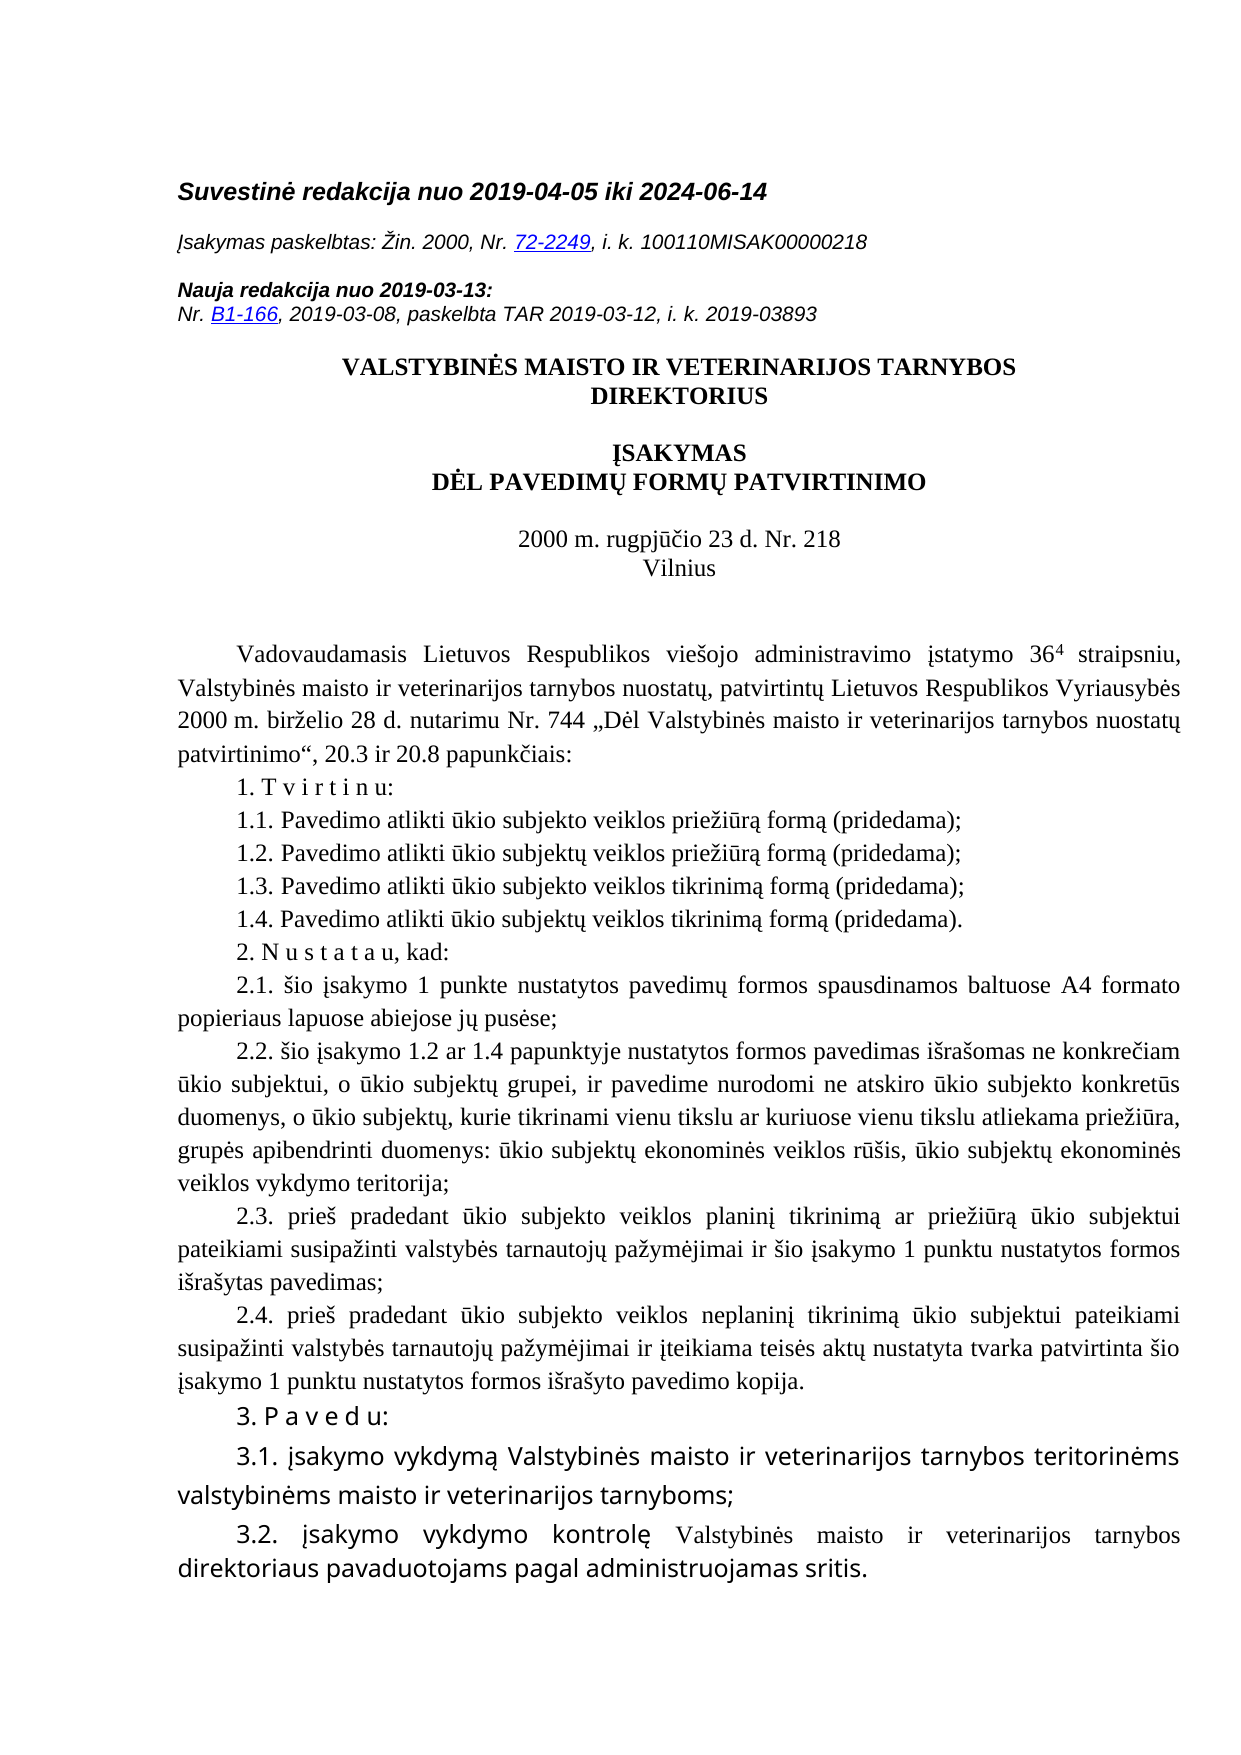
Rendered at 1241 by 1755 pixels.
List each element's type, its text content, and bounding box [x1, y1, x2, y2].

text 2. N u s t a t a u, kad: [177, 937, 1181, 966]
text 2.1. šio įsakymo 1 punkte nustatytos pavedimų formos spausdinamos baltuose A4 formato popieriaus lapuose abiejose jų pusėse; [177, 970, 1181, 1032]
text 2.3. prieš pradedant ūkio subjekto veiklos planinį tikrinimą ar priežiūrą ūkio subjektui pateikiami susipažinti valstybės tarnautojų pažymėjimai ir šio įsakymo 1 punktu nustatytos formos išrašytas pavedimas; [177, 1201, 1181, 1296]
text 1.4. Pavedimo atlikti ūkio subjektų veiklos tikrinimą formą (pridedama). [177, 904, 1181, 932]
text 2.2. šio įsakymo 1.2 ar 1.4 papunktyje nustatytos formos pavedimas išrašomas ne konkrečiam ūkio subjektui, o ūkio subjektų grupei, ir pavedime nurodomi ne atskiro ūkio subjekto konkretūs duomenys, o ūkio subjektų, kurie tikrinami vienu tikslu ar kuriuose vienu tikslu atliekama priežiūra, grupės apibendrinti duomenys: ūkio subjektų ekonominės veiklos rūšis, ūkio subjektų ekonominės veiklos vykdymo teritorija; [177, 1036, 1181, 1197]
text Vilnius [177, 553, 1181, 582]
text 1.2. Pavedimo atlikti ūkio subjektų veiklos priežiūrą formą (pridedama); [177, 838, 1181, 866]
text 3.2. įsakymo vykdymo kontrolę Valstybinės maisto ir veterinarijos tarnybos direktoriaus pavaduotojams pagal administruojamas sritis. [177, 1517, 1181, 1585]
text VALSTYBINĖS MAISTO IR VETERINARIJOS TARNYBOS [177, 352, 1181, 381]
text 1. T v i r t i n u: [177, 772, 1181, 800]
text Vadovaudamasis Lietuvos Respublikos viešojo administravimo įstatymo 364 straipsniu, Valstybinės maisto ir veterinarijos tarnybos nuostatų, patvirtintų Lietuvos Respublikos Vyriausybės 2000 m. birželio 28 d. nutarimu Nr. 744 „Dėl Valstybinės maisto ir veterinarijos tarnybos nuostatų patvirtinimo“, 20.3 ir 20.8 papunkčiais: [177, 639, 1181, 767]
text 1.3. Pavedimo atlikti ūkio subjekto veiklos tikrinimą formą (pridedama); [177, 871, 1181, 899]
text Įsakymas paskelbtas: Žin. 2000, Nr. 72-2249, i. k. 100110MISAK00000218 [177, 230, 1181, 254]
text Nr. B1-166, 2019-03-08, paskelbta TAR 2019-03-12, i. k. 2019-03893 [177, 302, 1181, 326]
text DIREKTORIUS [177, 381, 1181, 409]
text 1.1. Pavedimo atlikti ūkio subjekto veiklos priežiūrą formą (pridedama); [177, 805, 1181, 833]
text 3.1. įsakymo vykdymą Valstybinės maisto ir veterinarijos tarnybos teritorinėms valstybinėms maisto ir veterinarijos tarnyboms; [177, 1438, 1181, 1511]
text 2.4. prieš pradedant ūkio subjekto veiklos neplaninį tikrinimą ūkio subjektui pateikiami susipažinti valstybės tarnautojų pažymėjimai ir įteikiama teisės aktų nustatyta tvarka patvirtinta šio įsakymo 1 punktu nustatytos formos išrašyto pavedimo kopija. [177, 1300, 1181, 1395]
text 3. Pavedu: [177, 1399, 1181, 1433]
text DĖL PAVEDIMŲ FORMŲ PATVIRTINIMO [177, 467, 1181, 496]
text 2000 m. rugpjūčio 23 d. Nr. 218 [177, 524, 1181, 553]
text Suvestinė redakcija nuo 2019-04-05 iki 2024-06-14 [177, 177, 1181, 206]
text Nauja redakcija nuo 2019-03-13: [177, 278, 1181, 302]
text ĮSAKYMAS [177, 438, 1181, 467]
